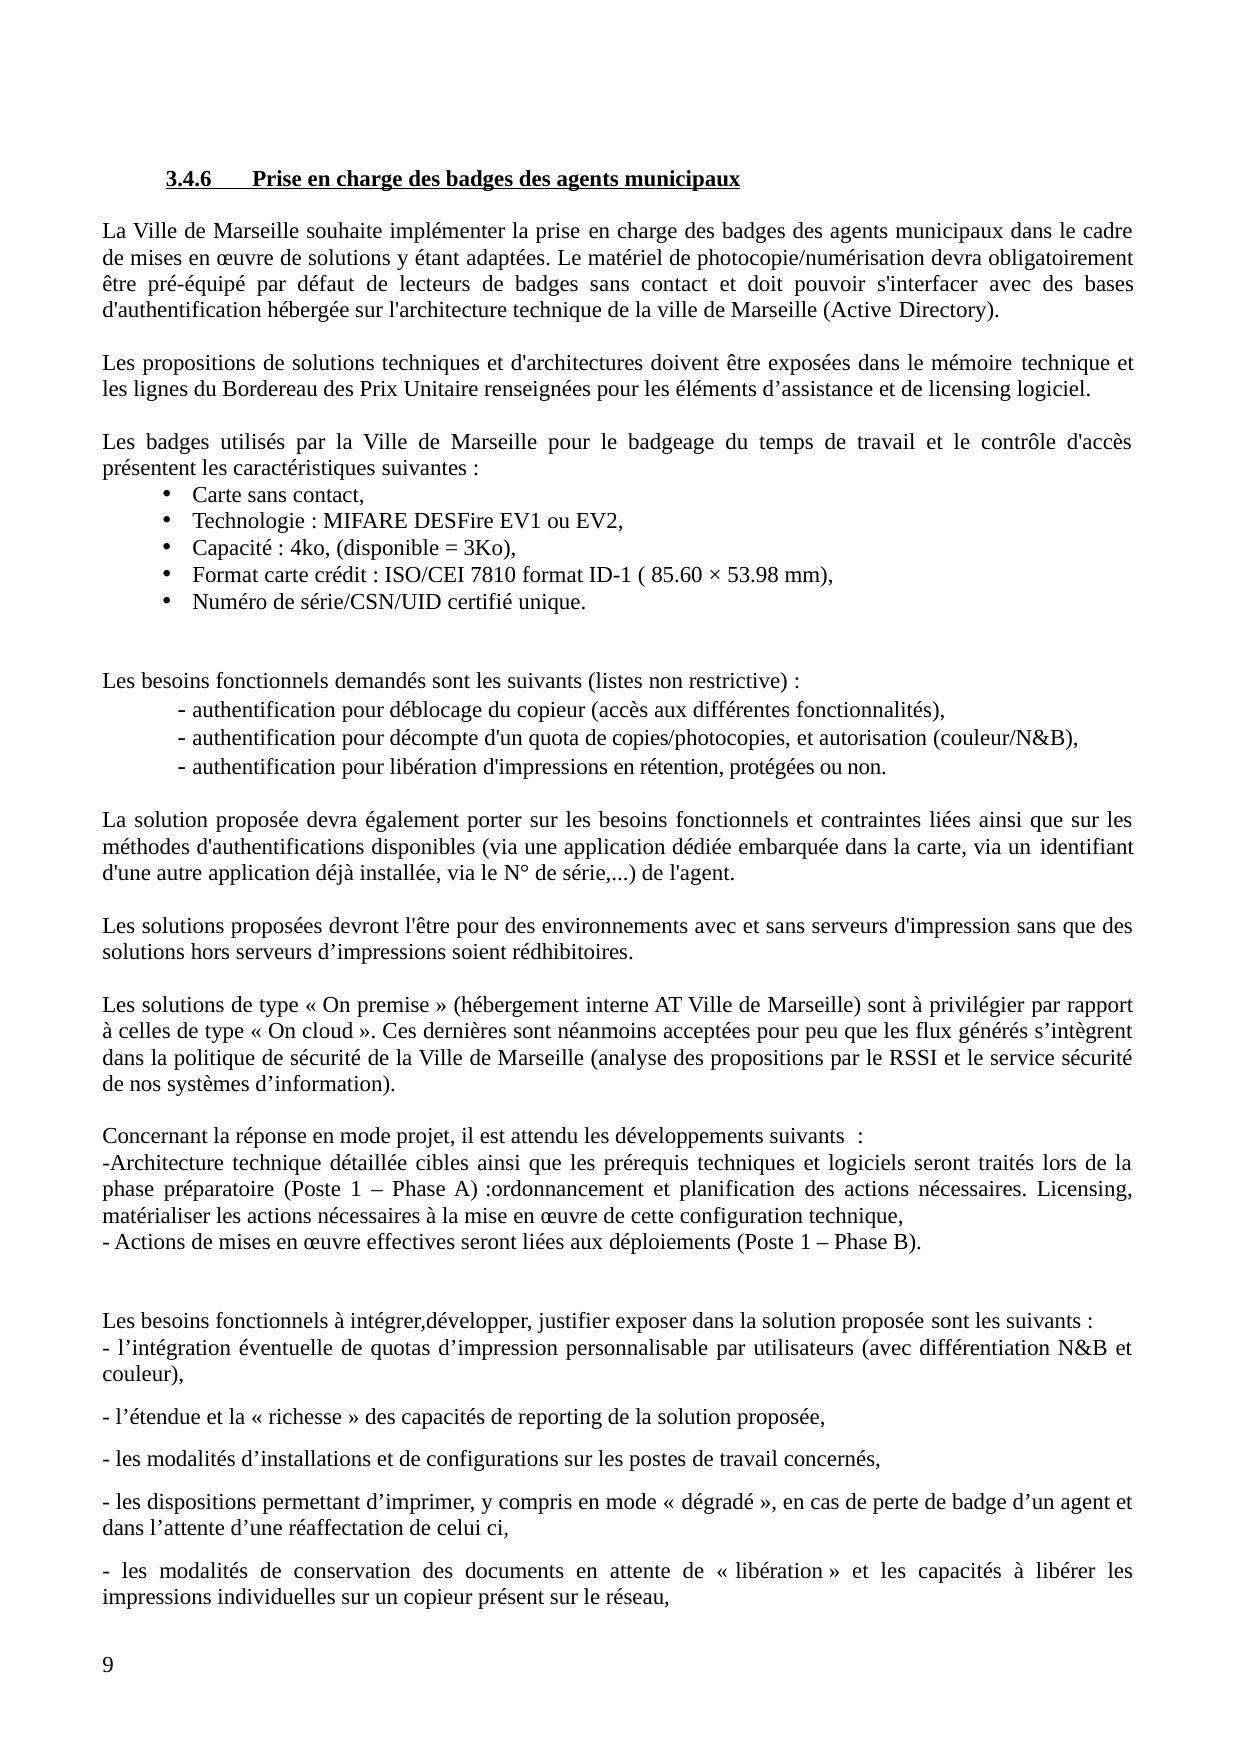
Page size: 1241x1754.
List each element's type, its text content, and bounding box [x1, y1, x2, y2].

text - Actions de mises en œuvre effectives seront liées aux déploiements (Poste 1 – Phase B). [102, 1228, 1134, 1254]
list Capacité : 4ko, (disponible = 3Ko), [162, 534, 1134, 561]
text - les modalités de conservation des documents en attente de « libération » et les capacités à libérer les impressions individuelles sur un copieur présent sur le réseau, [102, 1557, 1134, 1609]
text La solution proposée devra également porter sur les besoins fonctionnels et contraintes liées ainsi que sur les méthodes d'authentifications disponibles (via une application dédiée embarquée dans la carte, via un identifiant d'une autre application déjà installée, via le N° de série,...) de l'agent. [102, 806, 1134, 885]
list Numéro de série/CSN/UID certifié unique. [162, 588, 1134, 615]
text Concernant la réponse en mode projet, il est attendu les développements suivants : [102, 1123, 1134, 1149]
list Format carte crédit : ISO/CEI 7810 format ID-1 ( 85.60 × 53.98 mm), [162, 561, 1134, 588]
text - les modalités d’installations et de configurations sur les postes de travail concernés, [102, 1445, 1134, 1472]
text - l’étendue et la « richesse » des capacités de reporting de la solution proposée, [102, 1403, 1134, 1429]
text - l’intégration éventuelle de quotas d’impression personnalisable par utilisateurs (avec différentiation N&B et couleur), [102, 1334, 1134, 1386]
list authentification pour libération d'impressions en rétention, protégées ou non. [177, 751, 1134, 780]
text La Ville de Marseille souhaite implémenter la prise en charge des badges des agents municipaux dans le cadre de mises en œuvre de solutions y étant adaptées. Le matériel de photocopie/numérisation devra obligatoirement être pré-équipé par défaut de lecteurs de badges sans contact et doit pouvoir s'interfacer avec des bases d'authentification hébergée sur l'architecture technique de la ville de Marseille (Active Directory). [102, 217, 1134, 323]
text -Architecture technique détaillée cibles ainsi que les prérequis techniques et logiciels seront traités lors de la phase préparatoire (Poste 1 – Phase A) :ordonnancement et planification des actions nécessaires. Licensing, matérialiser les actions nécessaires à la mise en œuvre de cette configuration technique, [102, 1149, 1134, 1228]
text - les dispositions permettant d’imprimer, y compris en mode « dégradé », en cas de perte de badge d’un agent et dans l’attente d’une réaffectation de celui ci, [102, 1488, 1134, 1541]
text Les badges utilisés par la Ville de Marseille pour le badgeage du temps de travail et le contrôle d'accès présentent les caractéristiques suivantes : [102, 428, 1134, 481]
text Les solutions de type « On premise » (hébergement interne AT Ville de Marseille) sont à privilégier par rapport à celles de type « On cloud ». Ces dernières sont néanmoins acceptées pour peu que les flux générés s’intègrent dans la politique de sécurité de la Ville de Marseille (analyse des propositions par le RSSI et le service sécurité de nos systèmes d’information). [102, 991, 1134, 1096]
subtitle 3.4.6 Prise en charge des badges des agents municipaux [166, 164, 1134, 191]
list authentification pour décompte d'un quota de copies/photocopies, et autorisation (couleur/N&B), [177, 722, 1134, 751]
text Les besoins fonctionnels demandés sont les suivants (listes non restrictive) : [102, 667, 1134, 694]
text Les solutions proposées devront l'être pour des environnements avec et sans serveurs d'impression sans que des solutions hors serveurs d’impressions soient rédhibitoires. [102, 912, 1134, 964]
list Carte sans contact, [162, 481, 1134, 508]
list authentification pour déblocage du copieur (accès aux différentes fonctionnalités), [177, 694, 1134, 722]
text Les propositions de solutions techniques et d'architectures doivent être exposées dans le mémoire technique et les lignes du Bordereau des Prix Unitaire renseignées pour les éléments d’assistance et de licensing logiciel. [102, 349, 1134, 402]
text Les besoins fonctionnels à intégrer,développer, justifier exposer dans la solution proposée sont les suivants : [102, 1307, 1134, 1334]
list Technologie : MIFARE DESFire EV1 ou EV2, [162, 508, 1134, 534]
